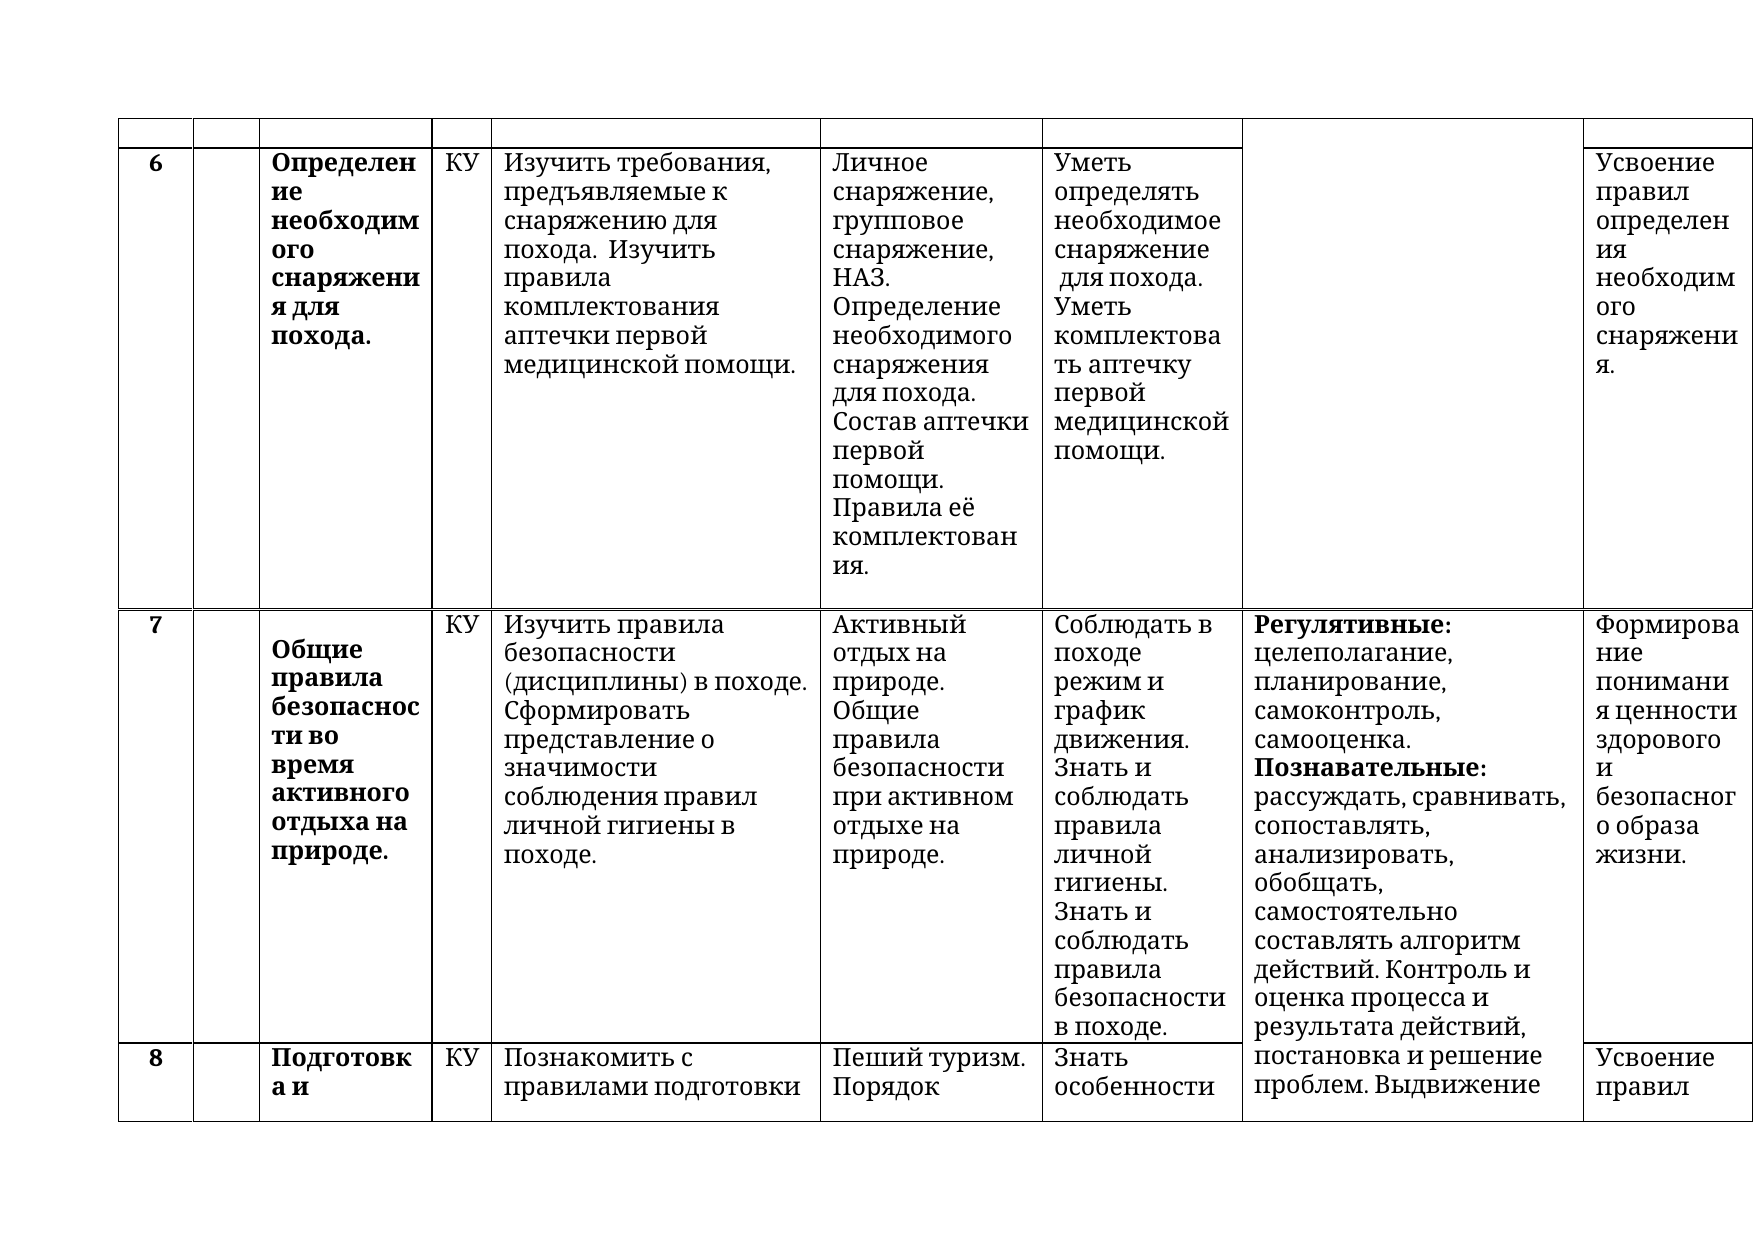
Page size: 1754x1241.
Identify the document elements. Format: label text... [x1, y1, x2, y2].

table_cell Познакомить с правилами подготовки [492, 1044, 820, 1121]
table_cell 8 [119, 1044, 192, 1121]
table_cell [492, 119, 820, 147]
table_cell [194, 149, 259, 608]
table_cell КУ [433, 1044, 491, 1121]
table_cell Определение необходимого снаряжения для похода. [260, 149, 431, 608]
table_cell [1243, 119, 1583, 608]
table_cell Формирование понимания ценности здорового и безопасного образа жизни. [1584, 611, 1752, 1042]
table_cell Регулятивные: целеполагание, планирование, самоконтроль, самооценка. Познавательные: рассуждать, сравнивать, сопоставлять, анализировать, обобщать, самостоятельно составлять алгоритм действий. Контроль и оценка процесса и результата действий, постановка и решение проблем. Выдвижение [1243, 611, 1583, 1121]
table_cell Активный отдых на природе. Общие правила безопасности при активном отдыхе на природе. [821, 611, 1042, 1042]
table_cell Соблюдать в походе режим и график движения. Знать и соблюдать правила личной гигиены. Знать и соблюдать правила безопасности в походе. [1043, 611, 1242, 1042]
table_cell [194, 119, 259, 147]
table_cell Усвоение правил определения необходимого снаряжения. [1584, 149, 1752, 608]
table_cell КУ [433, 149, 491, 608]
table_cell [821, 119, 1042, 147]
table_cell Изучить правила безопасности (дисциплины) в походе. Сформировать представление о значимости соблюдения правил личной гигиены в походе. [492, 611, 820, 1042]
table_cell [1043, 119, 1242, 147]
table_cell [433, 119, 491, 147]
table_cell КУ [433, 611, 491, 1042]
table_cell Общие правила безопасности во время активного отдыха на природе. [260, 611, 431, 1042]
table_cell [194, 611, 259, 1042]
table_cell Пеший туризм. Порядок [821, 1044, 1042, 1121]
table_cell [260, 119, 431, 147]
table_cell Знать особенности [1043, 1044, 1242, 1121]
table_cell [119, 119, 192, 147]
table_cell [194, 1044, 259, 1121]
table_cell Уметь определять необходимое снаряжение для похода. Уметь комплектовать аптечку первой медицинской помощи. [1043, 149, 1242, 608]
table_cell [1584, 119, 1752, 147]
table_cell Изучить требования, предъявляемые к снаряжению для похода. Изучить правила комплектования аптечки первой медицинской помощи. [492, 149, 820, 608]
table_cell 6 [119, 149, 192, 608]
table_cell Подготовка и [260, 1044, 431, 1121]
table_cell Личное снаряжение, групповое снаряжение, НАЗ. Определение необходимого снаряжения для похода. Состав аптечки первой помощи. Правила её комплектования. [821, 149, 1042, 608]
table_cell 7 [119, 611, 192, 1042]
table_cell Усвоение правил [1584, 1044, 1752, 1121]
